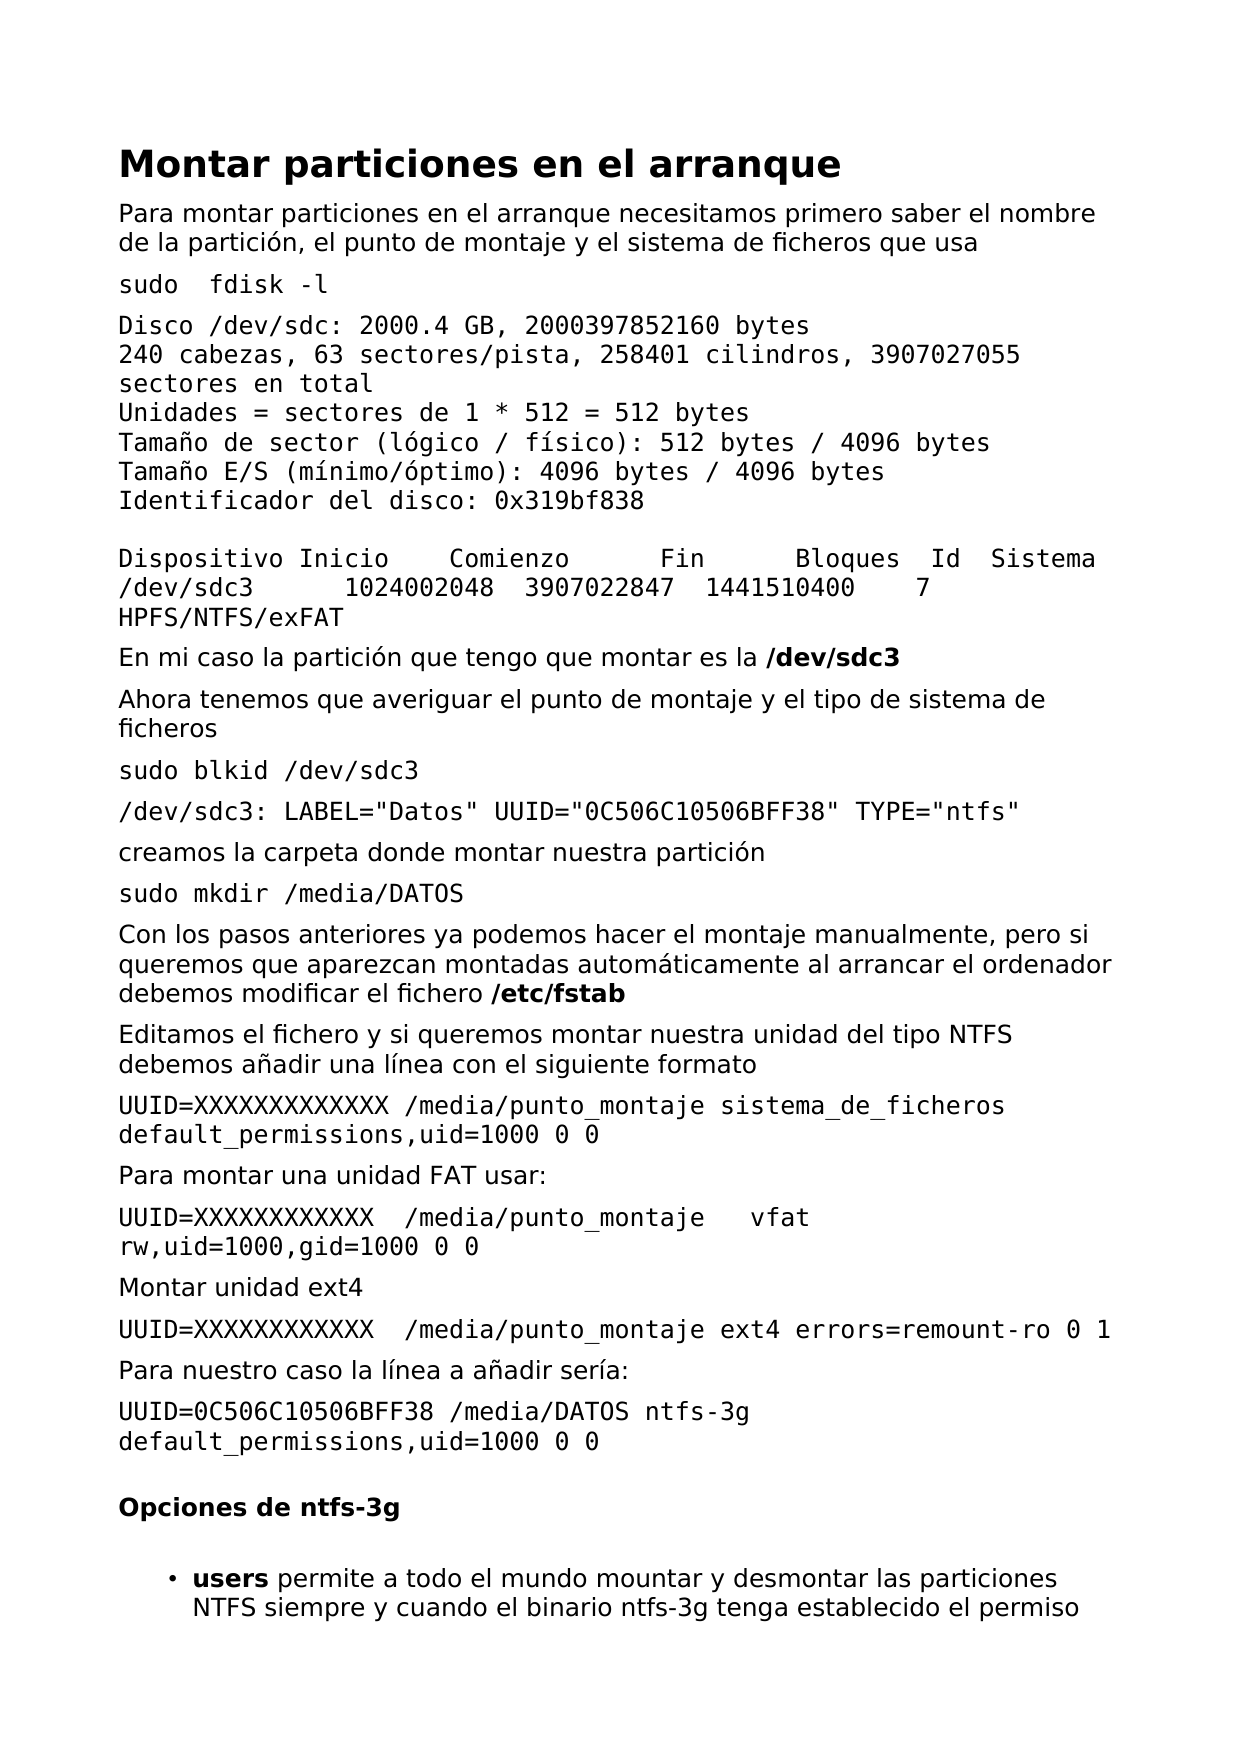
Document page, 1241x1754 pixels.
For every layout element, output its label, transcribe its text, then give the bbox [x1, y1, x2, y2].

text UUID=XXXXXXXXXXXX /media/punto_montaje vfat rw,uid=1000,gid=1000 0 0 [118, 1203, 1122, 1262]
text En mi caso la partición que tengo que montar es la /dev/sdc3 [118, 644, 1122, 673]
text Disco /dev/sdc: 2000.4 GB, 2000397852160 bytes 240 cabezas, 63 sectores/pista, 258401 cilindros, 3907027055 sectores en total Unidades = sectores de 1 * 512 = 512 bytes Tamaño de sector (lógico / físico): 512 bytes / 4096 bytes Tamaño E/S (mínimo/óptimo): 4096 bytes / 4096 bytes Identificador del disco: 0x319bf838 Dispositivo Inicio Comienzo Fin Bloques Id Sistema /dev/sdc3 1024002048 3907022847 1441510400 7 HPFS/NTFS/exFAT [118, 311, 1122, 632]
text Montar unidad ext4 [118, 1273, 1122, 1302]
text Editamos el fichero y si queremos montar nuestra unidad del tipo NTFS debemos añadir una línea con el siguiente formato [118, 1021, 1122, 1079]
text Para nuestro caso la línea a añadir sería: [118, 1356, 1122, 1385]
text sudo mkdir /media/DATOS [118, 880, 1122, 909]
text UUID=0C506C10506BFF38 /media/DATOS ntfs-3g default_permissions,uid=1000 0 0 [118, 1398, 1122, 1456]
text Para montar una unidad FAT usar: [118, 1162, 1122, 1191]
text sudo fdisk -l [118, 270, 1122, 299]
subtitle Montar particiones en el arranque [118, 143, 1122, 187]
text Para montar particiones en el arranque necesitamos primero saber el nombre de la partición, el punto de montaje y el sistema de ficheros que usa [118, 199, 1122, 258]
text creamos la carpeta donde montar nuestra partición [118, 838, 1122, 867]
list users permite a todo el mundo mountar y desmontar las particiones NTFS siempre y cuando el binario ntfs-3g tenga establecido el permiso [177, 1564, 1122, 1622]
text sudo blkid /dev/sdc3 [118, 756, 1122, 785]
text Con los pasos anteriores ya podemos hacer el montaje manualmente, pero si queremos que aparezcan montadas automáticamente al arrancar el ordenador debemos modificar el fichero /etc/fstab [118, 921, 1122, 1008]
text UUID=XXXXXXXXXXXXX /media/punto_montaje sistema_de_ficheros default_permissions,uid=1000 0 0 [118, 1091, 1122, 1150]
text /dev/sdc3: LABEL="Datos" UUID="0C506C10506BFF38" TYPE="ntfs" [118, 797, 1122, 826]
subtitle Opciones de ntfs-3g [118, 1493, 1122, 1522]
text Ahora tenemos que averiguar el punto de montaje y el tipo de sistema de ficheros [118, 685, 1122, 744]
text UUID=XXXXXXXXXXXX /media/punto_montaje ext4 errors=remount-ro 0 1 [118, 1315, 1122, 1344]
